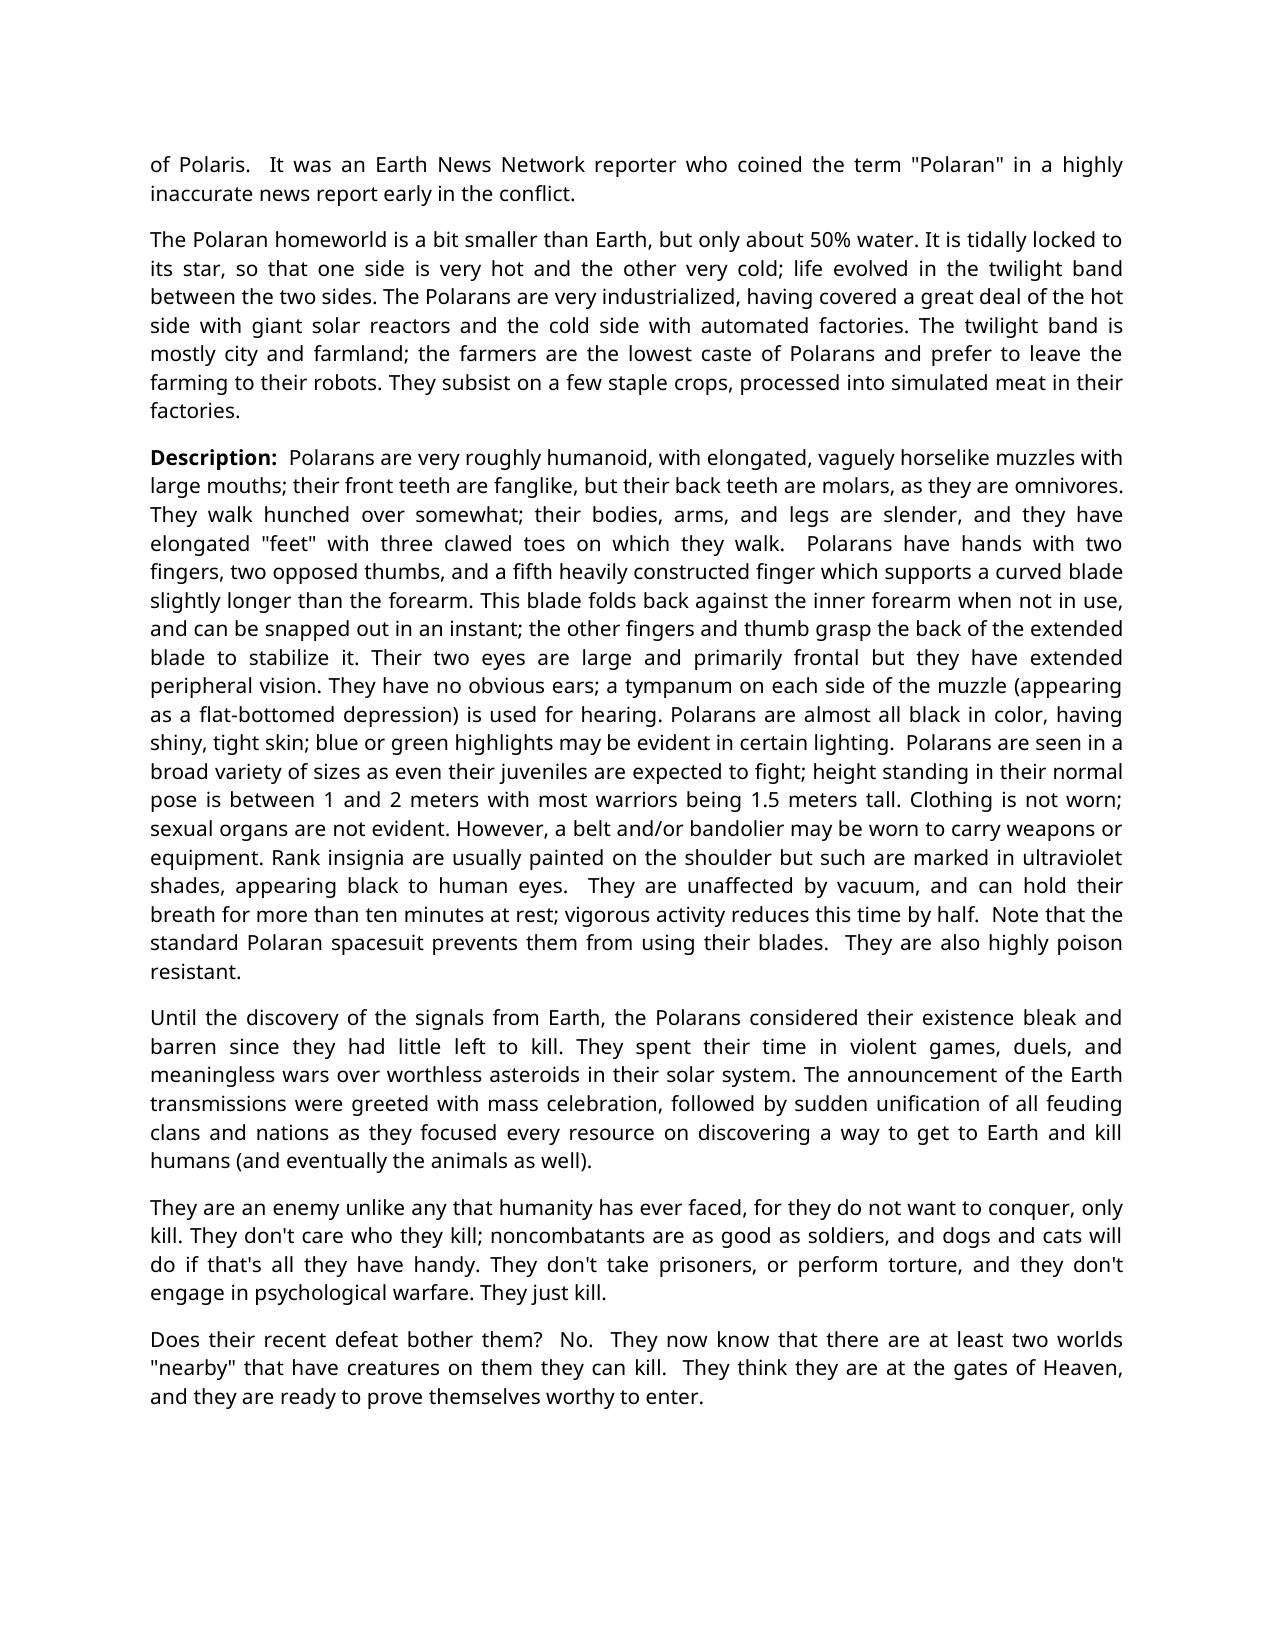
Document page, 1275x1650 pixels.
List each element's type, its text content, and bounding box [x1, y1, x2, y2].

text of Polaris. It was an Earth News Network reporter who coined the term "Polaran" in a highly inaccurate news report early in the conflict. [150, 150, 1125, 207]
text They are an enemy unlike any that humanity has ever faced, for they do not want to conquer, only kill. They don't care who they kill; noncombatants are as good as soldiers, and dogs and cats will do if that's all they have handy. They don't take prisoners, or perform torture, and they don't engage in psychological warfare. They just kill. [150, 1192, 1125, 1307]
text Does their recent defeat bother them? No. They now know that there are at least two worlds "nearby" that have creatures on them they can kill. They think they are at the gates of Heaven, and they are ready to prove themselves worthy to enter. [150, 1325, 1125, 1410]
text Description: Polarans are very roughly humanoid, with elongated, vaguely horselike muzzles with large mouths; their front teeth are fanglike, but their back teeth are molars, as they are omnivores. They walk hunched over somewhat; their bodies, arms, and legs are slender, and they have elongated "feet" with three clawed toes on which they walk. Polarans have hands with two fingers, two opposed thumbs, and a fifth heavily constructed finger which supports a curved blade slightly longer than the forearm. This blade folds back against the inner forearm when not in use, and can be snapped out in an instant; the other fingers and thumb grasp the back of the extended blade to stabilize it. Their two eyes are large and primarily frontal but they have extended peripheral vision. They have no obvious ears; a tympanum on each side of the muzzle (appearing as a flat-bottomed depression) is used for hearing. Polarans are almost all black in color, having shiny, tight skin; blue or green highlights may be evident in certain lighting. Polarans are seen in a broad variety of sizes as even their juveniles are expected to fight; height standing in their normal pose is between 1 and 2 meters with most warriors being 1.5 meters tall. Clothing is not worn; sexual organs are not evident. However, a belt and/or bandolier may be worn to carry weapons or equipment. Rank insignia are usually painted on the shoulder but such are marked in ultraviolet shades, appearing black to human eyes. They are unaffected by vacuum, and can hold their breath for more than ten minutes at rest; vigorous activity reduces this time by half. Note that the standard Polaran spacesuit prevents them from using their blades. They are also highly poison resistant. [150, 443, 1125, 985]
text The Polaran homeworld is a bit smaller than Earth, but only about 50% water. It is tidally locked to its star, so that one side is very hot and the other very cold; life evolved in the twilight band between the two sides. The Polarans are very industrialized, having covered a great deal of the hot side with giant solar reactors and the cold side with automated factories. The twilight band is mostly city and farmland; the farmers are the lowest caste of Polarans and prefer to leave the farming to their robots. They subsist on a few staple crops, processed into simulated meat in their factories. [150, 225, 1125, 425]
text Until the discovery of the signals from Earth, the Polarans considered their existence bleak and barren since they had little left to kill. They spent their time in violent games, duels, and meaningless wars over worthless asteroids in their solar system. The announcement of the Earth transmissions were greeted with mass celebration, followed by sudden unification of all feuding clans and nations as they focused every resource on discovering a way to get to Earth and kill humans (and eventually the animals as well). [150, 1003, 1125, 1174]
